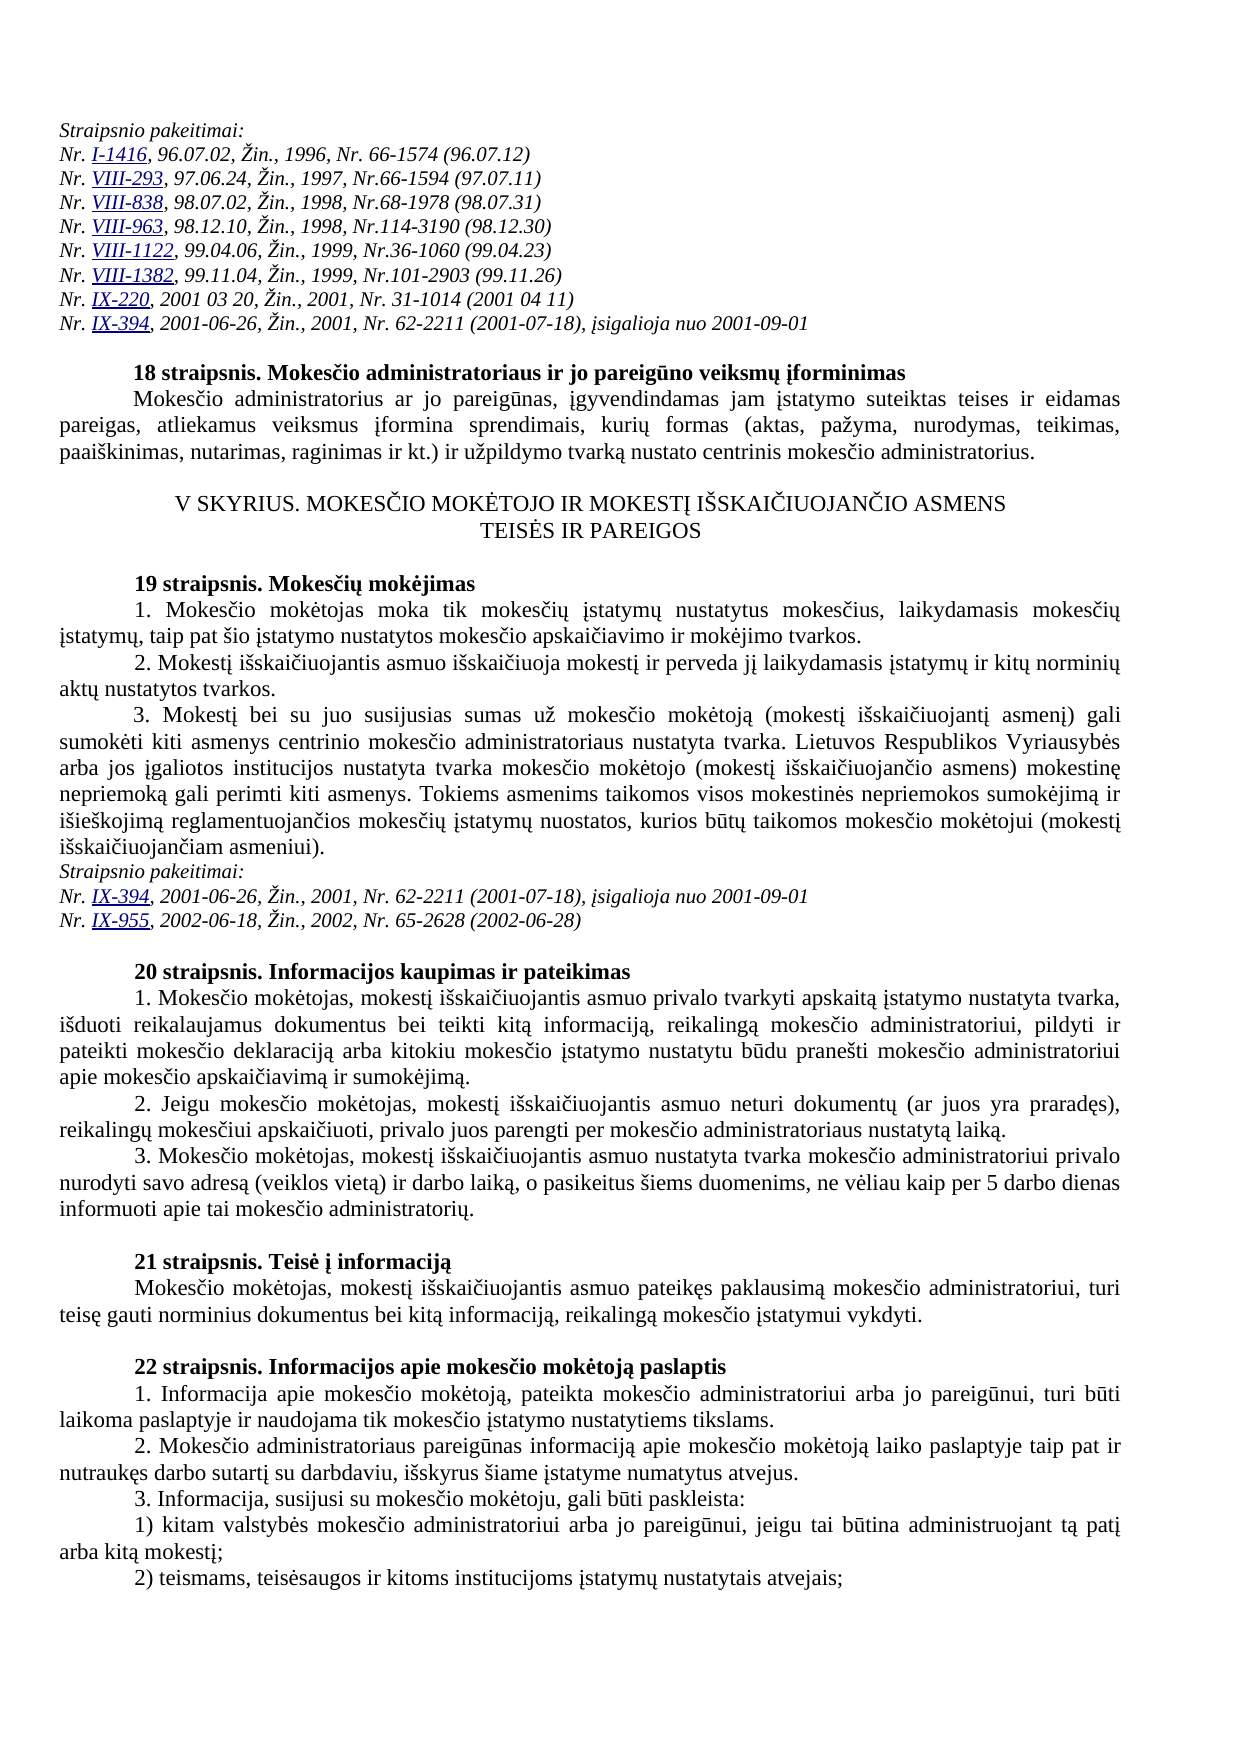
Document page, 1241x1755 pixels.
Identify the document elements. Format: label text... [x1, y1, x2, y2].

text Nr. VIII-293, 97.06.24, Žin., 1997, Nr.66-1594 (97.07.11) [59, 166, 1122, 190]
text Straipsnio pakeitimai: [59, 859, 1122, 883]
text Nr. IX-955, 2002-06-18, Žin., 2002, Nr. 65-2628 (2002-06-28) [59, 908, 1122, 932]
text 2. Mokestį išskaičiuojantis asmuo išskaičiuoja mokestį ir perveda jį laikydamasis įstatymų ir kitų norminių aktų nustatytos tvarkos. [59, 649, 1122, 701]
text 2) teismams, teisėsaugos ir kitoms institucijoms įstatymų nustatytais atvejais; [59, 1564, 1122, 1591]
text 19 straipsnis. Mokesčių mokėjimas [59, 569, 1122, 596]
text 22 straipsnis. Informacijos apie mokesčio mokėtoją paslaptis [59, 1353, 1122, 1380]
text Nr. IX-394, 2001-06-26, Žin., 2001, Nr. 62-2211 (2001-07-18), įsigalioja nuo 2001-09-01 [59, 311, 1122, 335]
text V SKYRIUS. MOKESČIO MOKĖTOJO IR MOKESTĮ IŠSKAIČIUOJANČIO ASMENS [59, 491, 1122, 517]
text Nr. VIII-838, 98.07.02, Žin., 1998, Nr.68-1978 (98.07.31) [59, 190, 1122, 214]
text Nr. IX-220, 2001 03 20, Žin., 2001, Nr. 31-1014 (2001 04 11) [59, 287, 1122, 311]
text 3. Mokesčio mokėtojas, mokestį išskaičiuojantis asmuo nustatyta tvarka mokesčio administratoriui privalo nurodyti savo adresą (veiklos vietą) ir darbo laiką, o pasikeitus šiems duomenims, ne vėliau kaip per 5 darbo dienas informuoti apie tai mokesčio administratorių. [59, 1142, 1122, 1222]
text Mokesčio administratorius ar jo pareigūnas, įgyvendindamas jam įstatymo suteiktas teises ir eidamas pareigas, atliekamus veiksmus įformina sprendimais, kurių formas (aktas, pažyma, nurodymas, teikimas, paaiškinimas, nutarimas, raginimas ir kt.) ir užpildymo tvarką nustato centrinis mokesčio administratorius. [59, 385, 1122, 464]
text 1. Mokesčio mokėtojas moka tik mokesčių įstatymų nustatytus mokesčius, laikydamasis mokesčių įstatymų, taip pat šio įstatymo nustatytos mokesčio apskaičiavimo ir mokėjimo tvarkos. [59, 596, 1122, 649]
text Mokesčio mokėtojas, mokestį išskaičiuojantis asmuo pateikęs paklausimą mokesčio administratoriui, turi teisę gauti norminius dokumentus bei kitą informaciją, reikalingą mokesčio įstatymui vykdyti. [59, 1274, 1122, 1327]
text Nr. VIII-1122, 99.04.06, Žin., 1999, Nr.36-1060 (99.04.23) [59, 238, 1122, 262]
text 2. Mokesčio administratoriaus pareigūnas informaciją apie mokesčio mokėtoją laiko paslaptyje taip pat ir nutraukęs darbo sutartį su darbdaviu, išskyrus šiame įstatyme numatytus atvejus. [59, 1432, 1122, 1485]
text 20 straipsnis. Informacijos kaupimas ir pateikimas [59, 958, 1122, 984]
text 2. Jeigu mokesčio mokėtojas, mokestį išskaičiuojantis asmuo neturi dokumentų (ar juos yra praradęs), reikalingų mokesčiui apskaičiuoti, privalo juos parengti per mokesčio administratoriaus nustatytą laiką. [59, 1090, 1122, 1142]
text 21 straipsnis. Teisė į informaciją [59, 1248, 1122, 1274]
text 1) kitam valstybės mokesčio administratoriui arba jo pareigūnui, jeigu tai būtina administruojant tą patį arba kitą mokestį; [59, 1511, 1122, 1564]
text 1. Mokesčio mokėtojas, mokestį išskaičiuojantis asmuo privalo tvarkyti apskaitą įstatymo nustatyta tvarka, išduoti reikalaujamus dokumentus bei teikti kitą informaciją, reikalingą mokesčio administratoriui, pildyti ir pateikti mokesčio deklaraciją arba kitokiu mokesčio įstatymo nustatytu būdu pranešti mokesčio administratoriui apie mokesčio apskaičiavimą ir sumokėjimą. [59, 984, 1122, 1090]
subtitle TEISĖS IR PAREIGOS [59, 517, 1122, 543]
text 1. Informacija apie mokesčio mokėtoją, pateikta mokesčio administratoriui arba jo pareigūnui, turi būti laikoma paslaptyje ir naudojama tik mokesčio įstatymo nustatytiems tikslams. [59, 1380, 1122, 1432]
text Nr. VIII-963, 98.12.10, Žin., 1998, Nr.114-3190 (98.12.30) [59, 214, 1122, 238]
text Straipsnio pakeitimai: [59, 118, 1122, 142]
text Nr. I-1416, 96.07.02, Žin., 1996, Nr. 66-1574 (96.07.12) [59, 142, 1122, 166]
text 3. Mokestį bei su juo susijusias sumas už mokesčio mokėtoją (mokestį išskaičiuojantį asmenį) gali sumokėti kiti asmenys centrinio mokesčio administratoriaus nustatyta tvarka. Lietuvos Respublikos Vyriausybės arba jos įgaliotos institucijos nustatyta tvarka mokesčio mokėtojo (mokestį išskaičiuojančio asmens) mokestinę nepriemoką gali perimti kiti asmenys. Tokiems asmenims taikomos visos mokestinės nepriemokos sumokėjimą ir išieškojimą reglamentuojančios mokesčių įstatymų nuostatos, kurios būtų taikomos mokesčio mokėtojui (mokestį išskaičiuojančiam asmeniui). [59, 701, 1122, 859]
text Nr. IX-394, 2001-06-26, Žin., 2001, Nr. 62-2211 (2001-07-18), įsigalioja nuo 2001-09-01 [59, 883, 1122, 908]
text Nr. VIII-1382, 99.11.04, Žin., 1999, Nr.101-2903 (99.11.26) [59, 262, 1122, 287]
text 3. Informacija, susijusi su mokesčio mokėtoju, gali būti paskleista: [59, 1485, 1122, 1511]
text 18 straipsnis. Mokesčio administratoriaus ir jo pareigūno veiksmų įforminimas [59, 359, 1122, 385]
